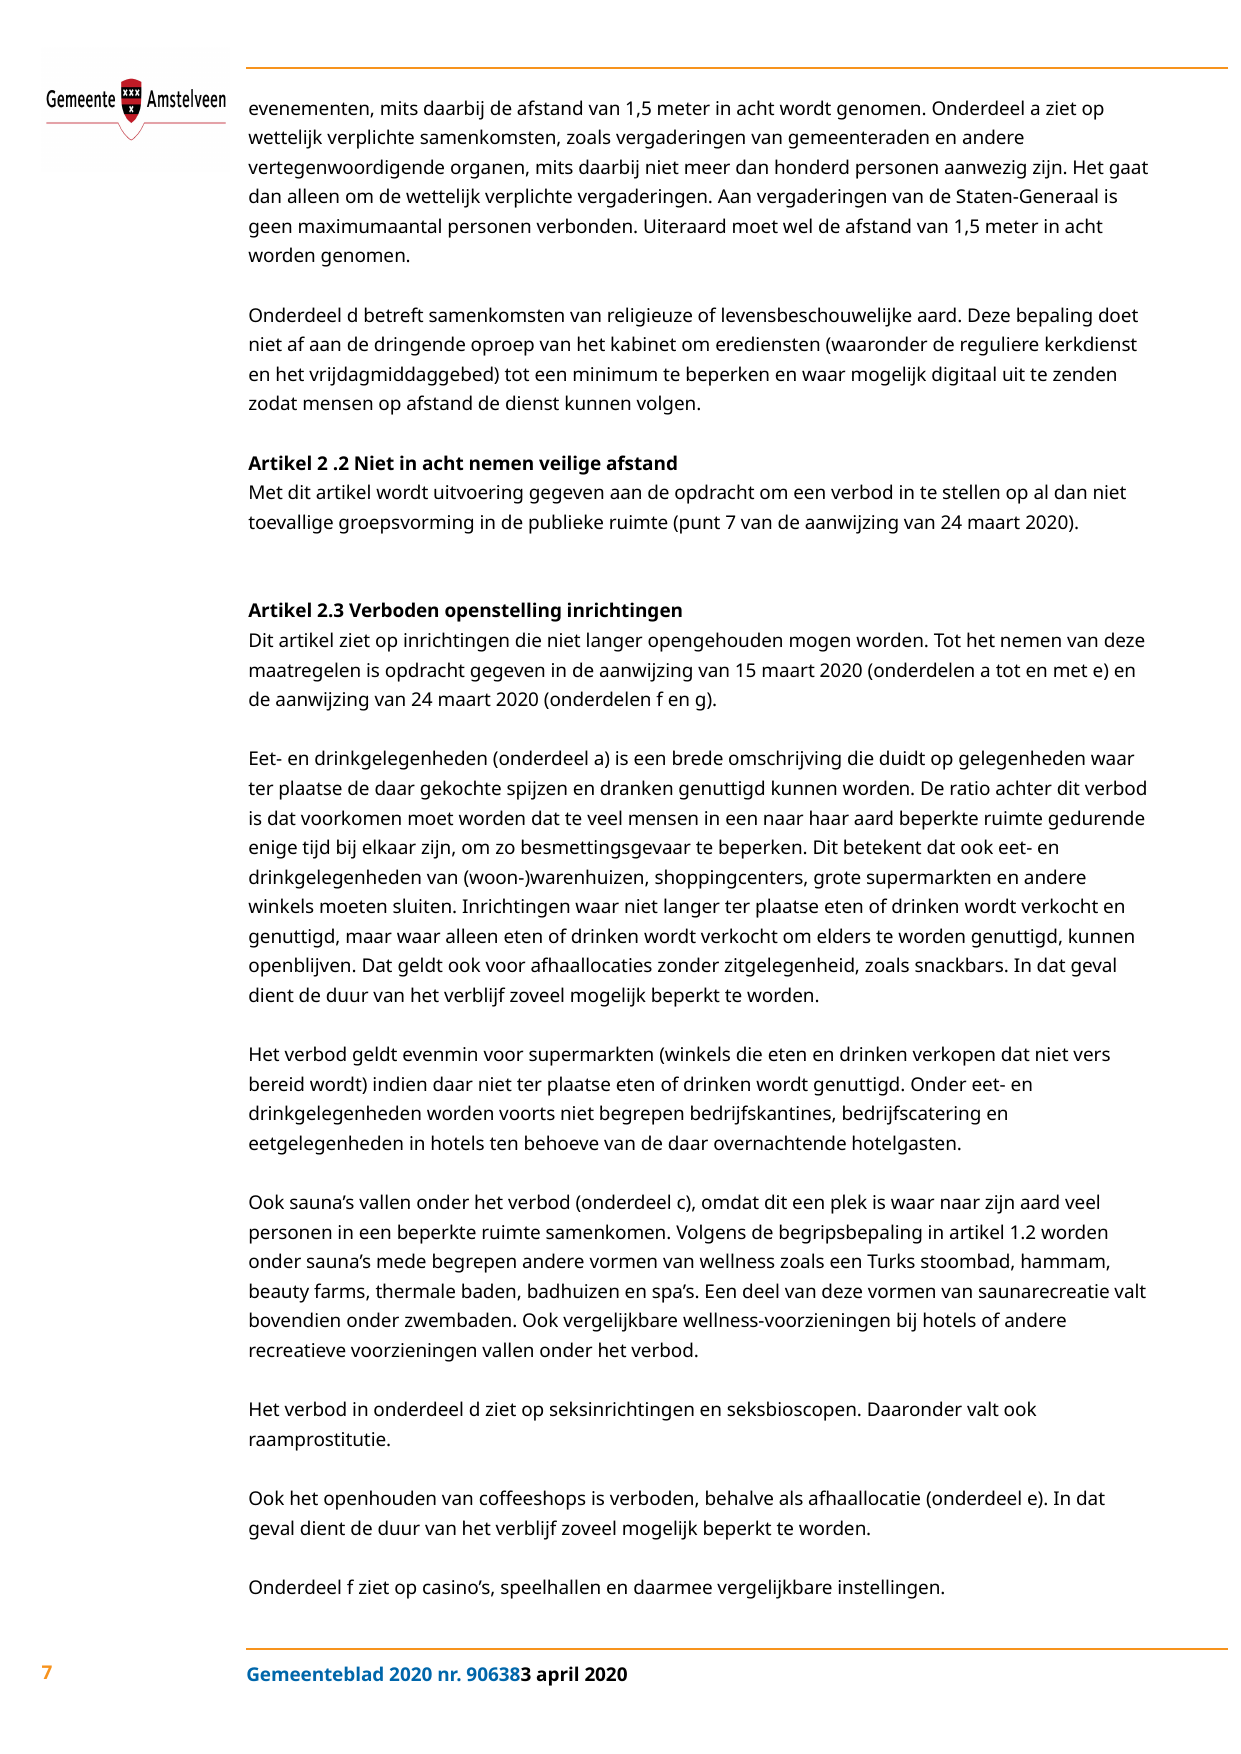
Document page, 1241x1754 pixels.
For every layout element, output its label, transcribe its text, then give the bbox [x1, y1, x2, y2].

text Het verbod geldt evenmin voor supermarkten (winkels die eten en drinken verkopen dat niet vers bereid wordt) indien daar niet ter plaatse eten of drinken wordt genuttigd. Onder eet- en drinkgelegenheden worden voorts niet begrepen bedrijfskantines, bedrijfscatering en eetgelegenheden in hotels ten behoeve van de daar overnachtende hotelgasten. [248, 1041, 1152, 1156]
text Onderdeel f ziet op casino’s, speelhallen en daarmee vergelijkbare instellingen. [248, 1574, 1152, 1600]
text Het verbod in onderdeel d ziet op seksinrichtingen en seksbioscopen. Daaronder valt ook raamprostitutie. [248, 1396, 1152, 1452]
text Onderdeel d betreft samenkomsten van religieuze of levensbeschouwelijke aard. Deze bepaling doet niet af aan de dringende oproep van het kabinet om erediensten (waaronder de reguliere kerkdienst en het vrijdagmiddaggebed) tot een minimum te beperken en waar mogelijk digitaal uit te zenden zodat mensen op afstand de dienst kunnen volgen. [248, 302, 1152, 416]
text Ook sauna’s vallen onder het verbod (onderdeel c), omdat dit een plek is waar naar zijn aard veel personen in een beperkte ruimte samenkomen. Volgens de begripsbepaling in artikel 1.2 worden onder sauna’s mede begrepen andere vormen van wellness zoals een Turks stoombad, hammam, beauty farms, thermale baden, badhuizen en spa’s. Een deel van deze vormen van saunarecreatie valt bovendien onder zwembaden. Ook vergelijkbare wellness-voorzieningen bij hotels of andere recreatieve voorzieningen vallen onder het verbod. [248, 1189, 1152, 1363]
text Artikel 2 .2 Niet in acht nemen veilige afstand [248, 450, 1152, 476]
text evenementen, mits daarbij de afstand van 1,5 meter in acht wordt genomen. Onderdeel a ziet op wettelijk verplichte samenkomsten, zoals vergaderingen van gemeenteraden en andere vertegenwoordigende organen, mits daarbij niet meer dan honderd personen aanwezig zijn. Het gaat dan alleen om de wettelijk verplichte vergaderingen. Aan vergaderingen van de Staten-Generaal is geen maximumaantal personen verbonden. Uiteraard moet wel de afstand van 1,5 meter in acht worden genomen. [248, 95, 1152, 268]
picture [41, 47, 231, 172]
text Dit artikel ziet op inrichtingen die niet langer opengehouden mogen worden. Tot het nemen van deze maatregelen is opdracht gegeven in de aanwijzing van 15 maart 2020 (onderdelen a tot en met e) en de aanwijzing van 24 maart 2020 (onderdelen f en g). [248, 627, 1152, 712]
text Artikel 2.3 Verboden openstelling inrichtingen [248, 598, 1152, 623]
text Eet- en drinkgelegenheden (onderdeel a) is een brede omschrijving die duidt op gelegenheden waar ter plaatse de daar gekochte spijzen en dranken genuttigd kunnen worden. De ratio achter dit verbod is dat voorkomen moet worden dat te veel mensen in een naar haar aard beperkte ruimte gedurende enige tijd bij elkaar zijn, om zo besmettingsgevaar te beperken. Dit betekent dat ook eet- en drinkgelegenheden van (woon-)warenhuizen, shoppingcenters, grote supermarkten en andere winkels moeten sluiten. Inrichtingen waar niet langer ter plaatse eten of drinken wordt verkocht en genuttigd, maar waar alleen eten of drinken wordt verkocht om elders te worden genuttigd, kunnen openblijven. Dat geldt ook voor afhaallocaties zonder zitgelegenheid, zoals snackbars. In dat geval dient de duur van het verblijf zoveel mogelijk beperkt te worden. [248, 746, 1152, 1008]
text Ook het openhouden van coffeeshops is verboden, behalve als afhaallocatie (onderdeel e). In dat geval dient de duur van het verblijf zoveel mogelijk beperkt te worden. [248, 1485, 1152, 1541]
text Met dit artikel wordt uitvoering gegeven aan de opdracht om een verbod in te stellen op al dan niet toevallige groepsvorming in de publieke ruimte (punt 7 van de aanwijzing van 24 maart 2020). [248, 479, 1152, 535]
